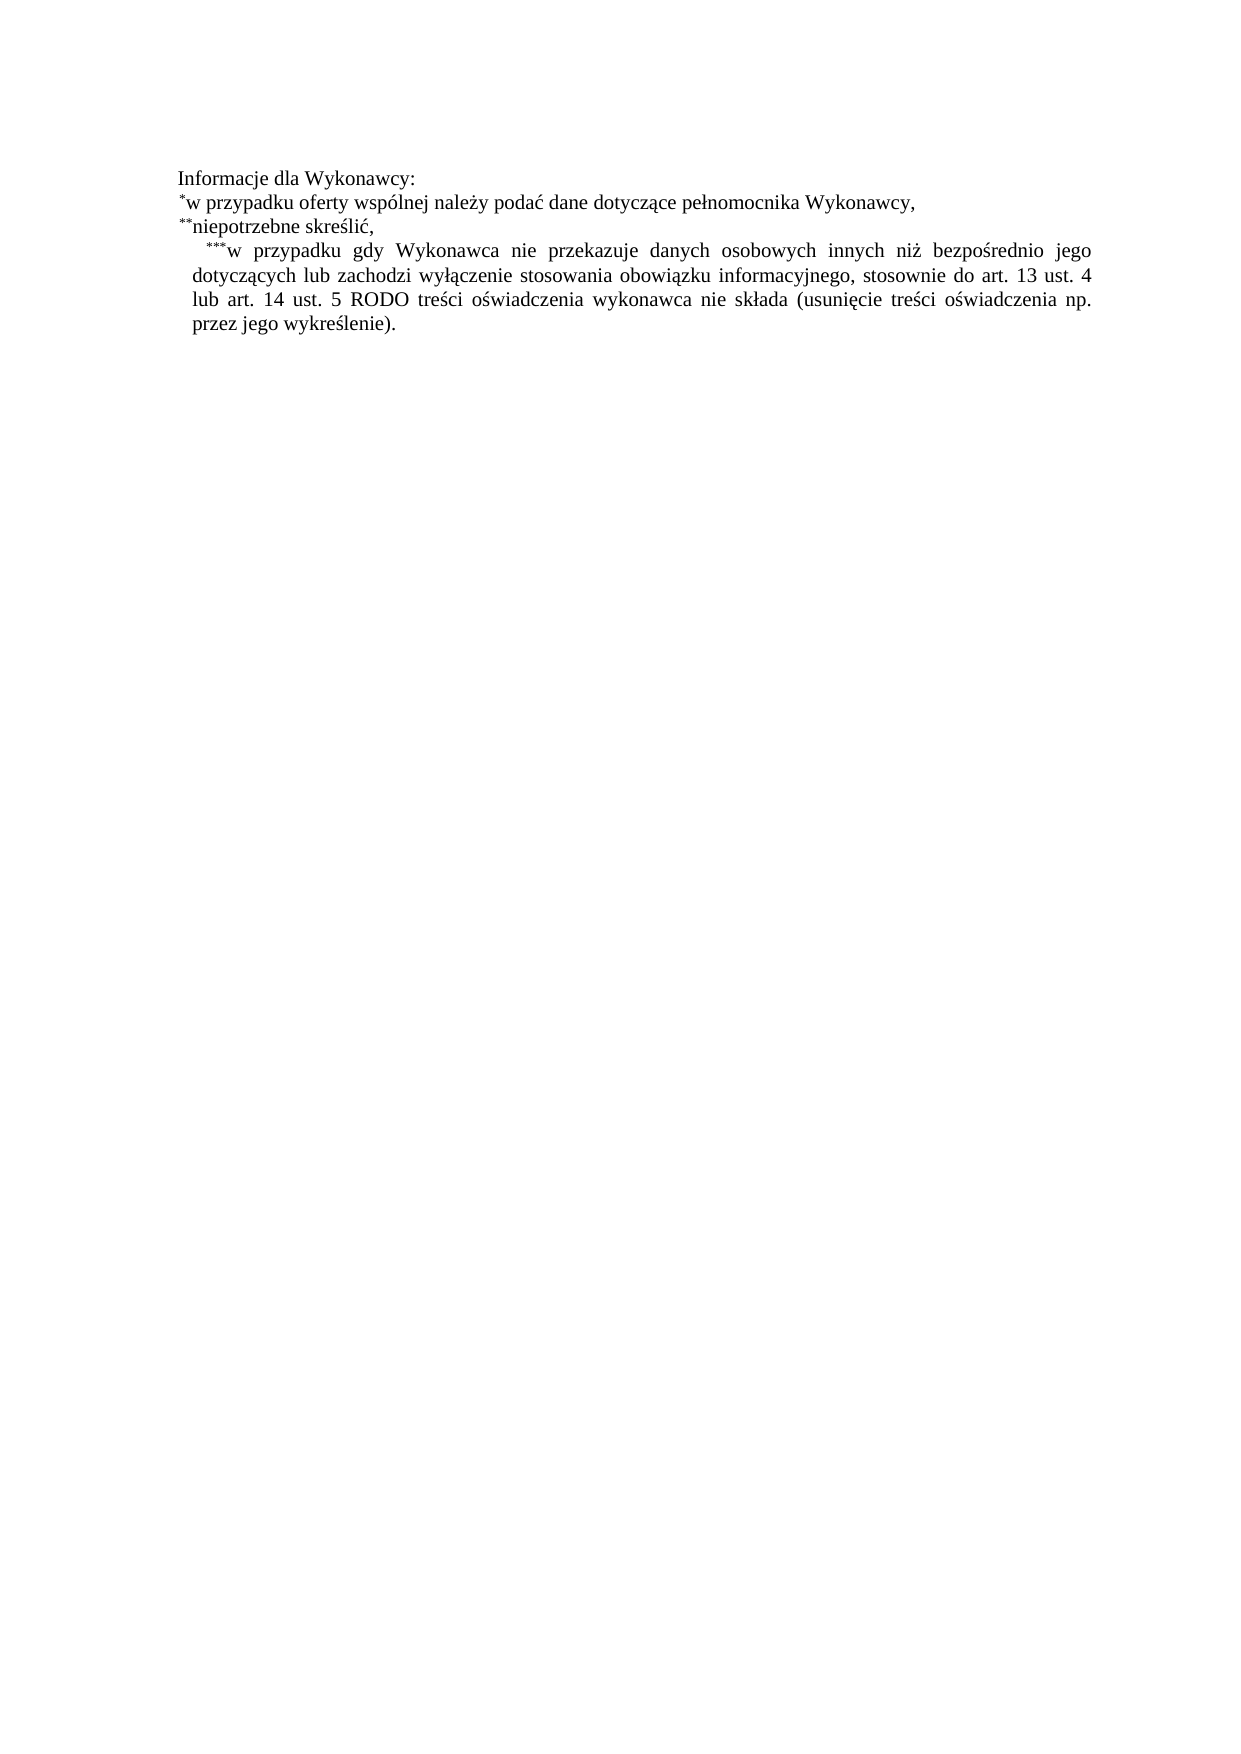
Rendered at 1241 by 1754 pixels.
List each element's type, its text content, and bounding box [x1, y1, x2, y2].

text *w przypadku oferty wspólnej należy podać dane dotyczące pełnomocnika Wykonawcy, [148, 190, 1093, 214]
text ***w przypadku gdy Wykonawca nie przekazuje danych osobowych innych niż bezpośrednio jego dotyczących lub zachodzi wyłączenie stosowania obowiązku informacyjnego, stosownie do art. 13 ust. 4 lub art. 14 ust. 5 RODO treści oświadczenia wykonawca nie składa (usunięcie treści oświadczenia np. przez jego wykreślenie). [148, 238, 1093, 335]
text **niepotrzebne skreślić, [148, 214, 1093, 238]
text Informacje dla Wykonawcy: [177, 166, 1093, 190]
